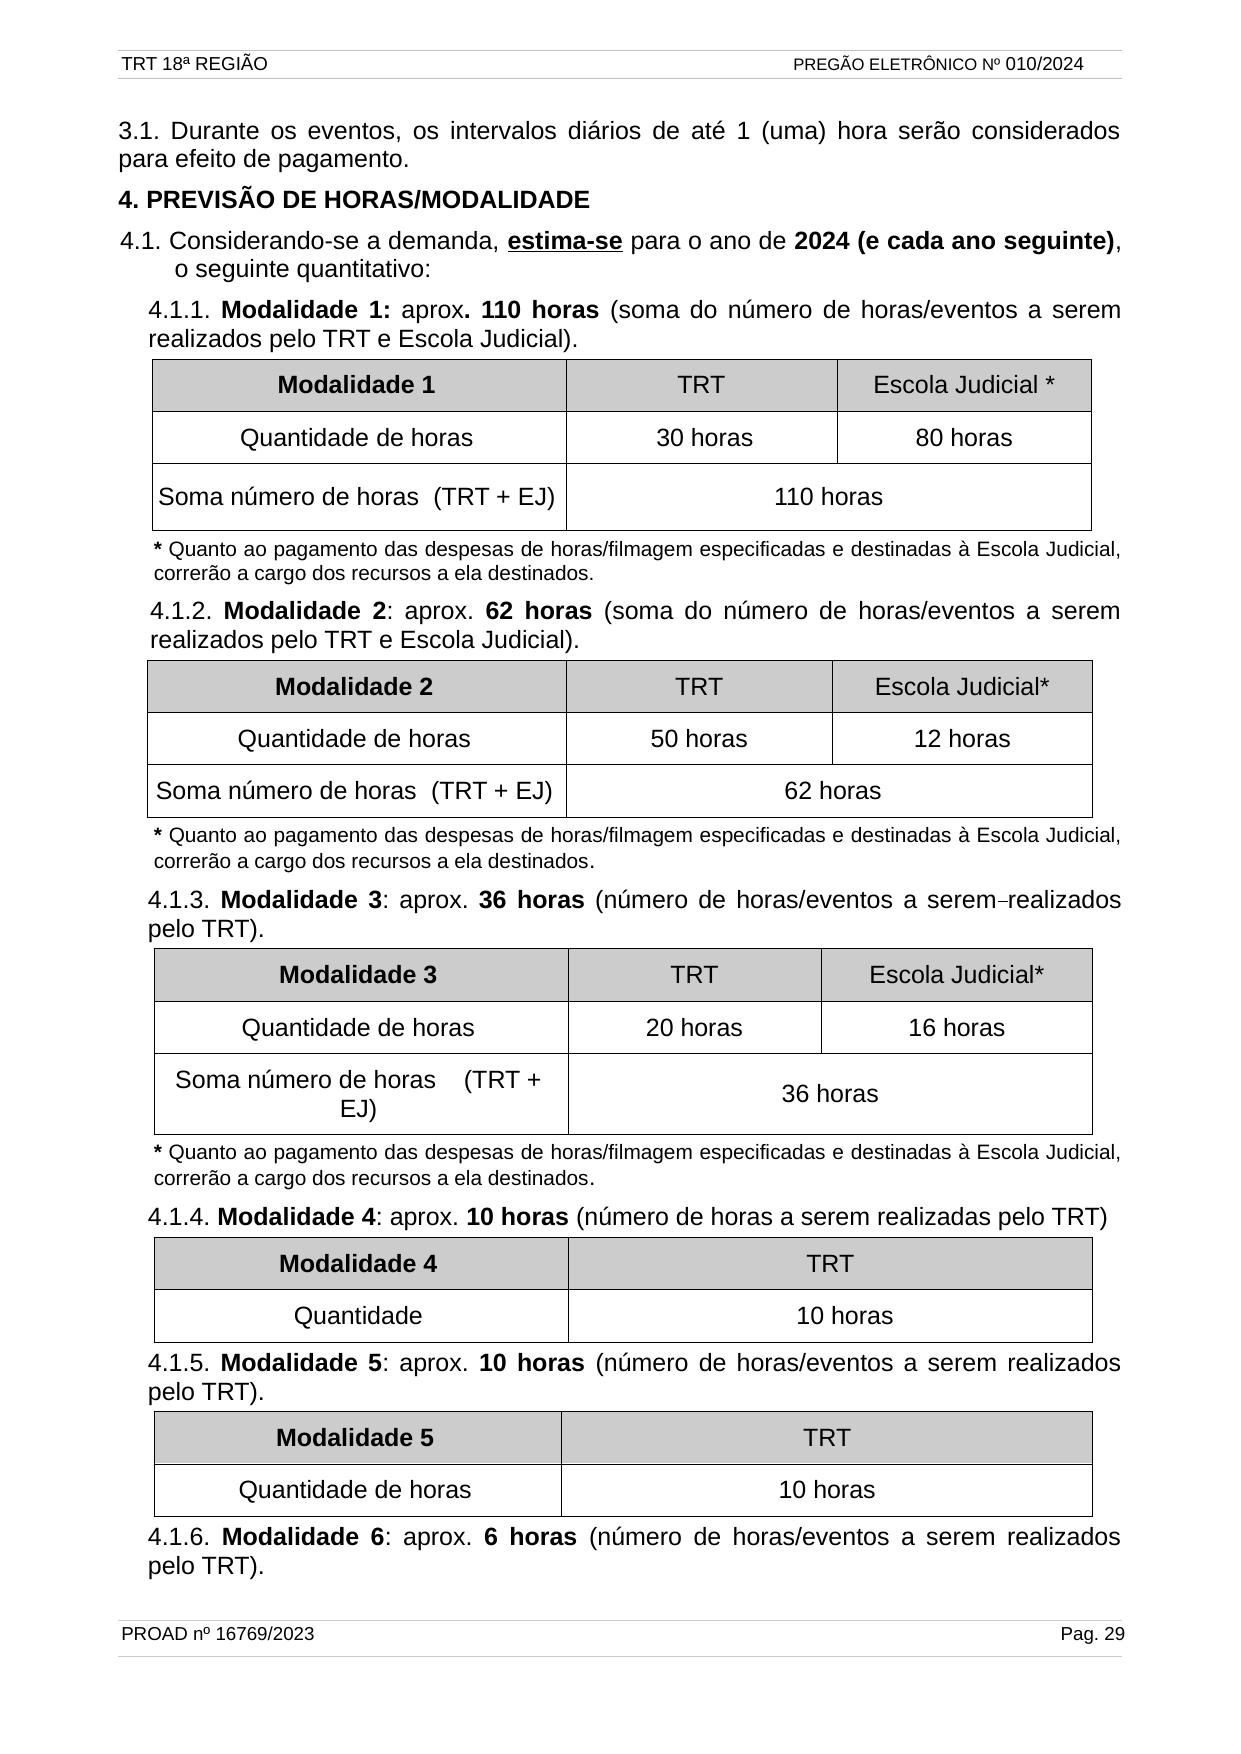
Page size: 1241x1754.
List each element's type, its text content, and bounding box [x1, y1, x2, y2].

table_header Modalidade 4 [155, 1238, 568, 1289]
table_cell 20 horas [569, 1002, 821, 1053]
table_cell Soma número de horas (TRT + EJ) [153, 464, 566, 530]
table_cell Quantidade de horas [153, 412, 566, 463]
text * Quanto ao pagamento das despesas de horas/filmagem especificadas e destinadas à Escola Judicial, correrão a cargo dos recursos a ela destinados. [153, 823, 1122, 873]
table_header TRT [567, 661, 832, 712]
table_header Escola Judicial* [833, 661, 1092, 712]
text 4.1.3. Modalidade 3: aprox. 36 horas (número de horas/eventos a serem realizados pelo TRT). [148, 885, 1122, 942]
table_cell 36 horas [569, 1054, 1092, 1134]
table_cell 16 horas [822, 1002, 1092, 1053]
table_header TRT [569, 949, 821, 1001]
text 3.1. Durante os eventos, os intervalos diários de até 1 (uma) hora serão considerados para efeito de pagamento. [118, 116, 1122, 173]
text 4.1.5. Modalidade 5: aprox. 10 horas (número de horas/eventos a serem realizados pelo TRT). [148, 1348, 1122, 1405]
table_cell 12 horas [833, 713, 1092, 764]
text 4. PREVISÃO DE HORAS/MODALIDADE [118, 185, 1122, 214]
table_header Modalidade 2 [148, 661, 566, 712]
table_header Escola Judicial * [838, 360, 1091, 411]
table_cell 110 horas [567, 464, 1091, 530]
text 4.1. Considerando-se a demanda, estima-se para o ano de 2024 (e cada ano seguinte), o seguinte quantitativo: [120, 226, 1122, 283]
table_cell 30 horas [567, 412, 837, 463]
table_header TRT [562, 1412, 1092, 1463]
table_cell 62 horas [567, 765, 1092, 817]
table_header Modalidade 3 [155, 949, 568, 1001]
text 4.1.6. Modalidade 6: aprox. 6 horas (número de horas/eventos a serem realizados pelo TRT). [148, 1522, 1122, 1579]
table_cell 10 horas [562, 1465, 1092, 1516]
text 4.1.1. Modalidade 1: aprox. 110 horas (soma do número de horas/eventos a serem realizados pelo TRT e Escola Judicial). [148, 295, 1122, 352]
table_cell Quantidade de horas [155, 1002, 568, 1053]
text * Quanto ao pagamento das despesas de horas/filmagem especificadas e destinadas à Escola Judicial, correrão a cargo dos recursos a ela destinados. [153, 536, 1122, 584]
table_header Modalidade 5 [155, 1412, 561, 1463]
table_cell 10 horas [569, 1290, 1092, 1342]
table_cell 50 horas [567, 713, 832, 764]
text 4.1.2. Modalidade 2: aprox. 62 horas (soma do número de horas/eventos a serem realizados pelo TRT e Escola Judicial). [150, 596, 1122, 654]
table_cell Quantidade de horas [148, 713, 566, 764]
table_header TRT [569, 1238, 1092, 1289]
text * Quanto ao pagamento das despesas de horas/filmagem especificadas e destinadas à Escola Judicial, correrão a cargo dos recursos a ela destinados. [153, 1140, 1122, 1190]
table_cell Soma número de horas (TRT + EJ) [155, 1054, 568, 1134]
table_header TRT [567, 360, 837, 411]
text 4.1.4. Modalidade 4: aprox. 10 horas (número de horas a serem realizadas pelo TRT) [148, 1202, 1122, 1231]
table_header Escola Judicial* [822, 949, 1092, 1001]
table_header Modalidade 1 [153, 360, 566, 411]
table_cell Quantidade [155, 1290, 568, 1342]
table_cell 80 horas [838, 412, 1091, 463]
table_cell Soma número de horas (TRT + EJ) [148, 765, 566, 817]
table_cell Quantidade de horas [155, 1465, 561, 1516]
